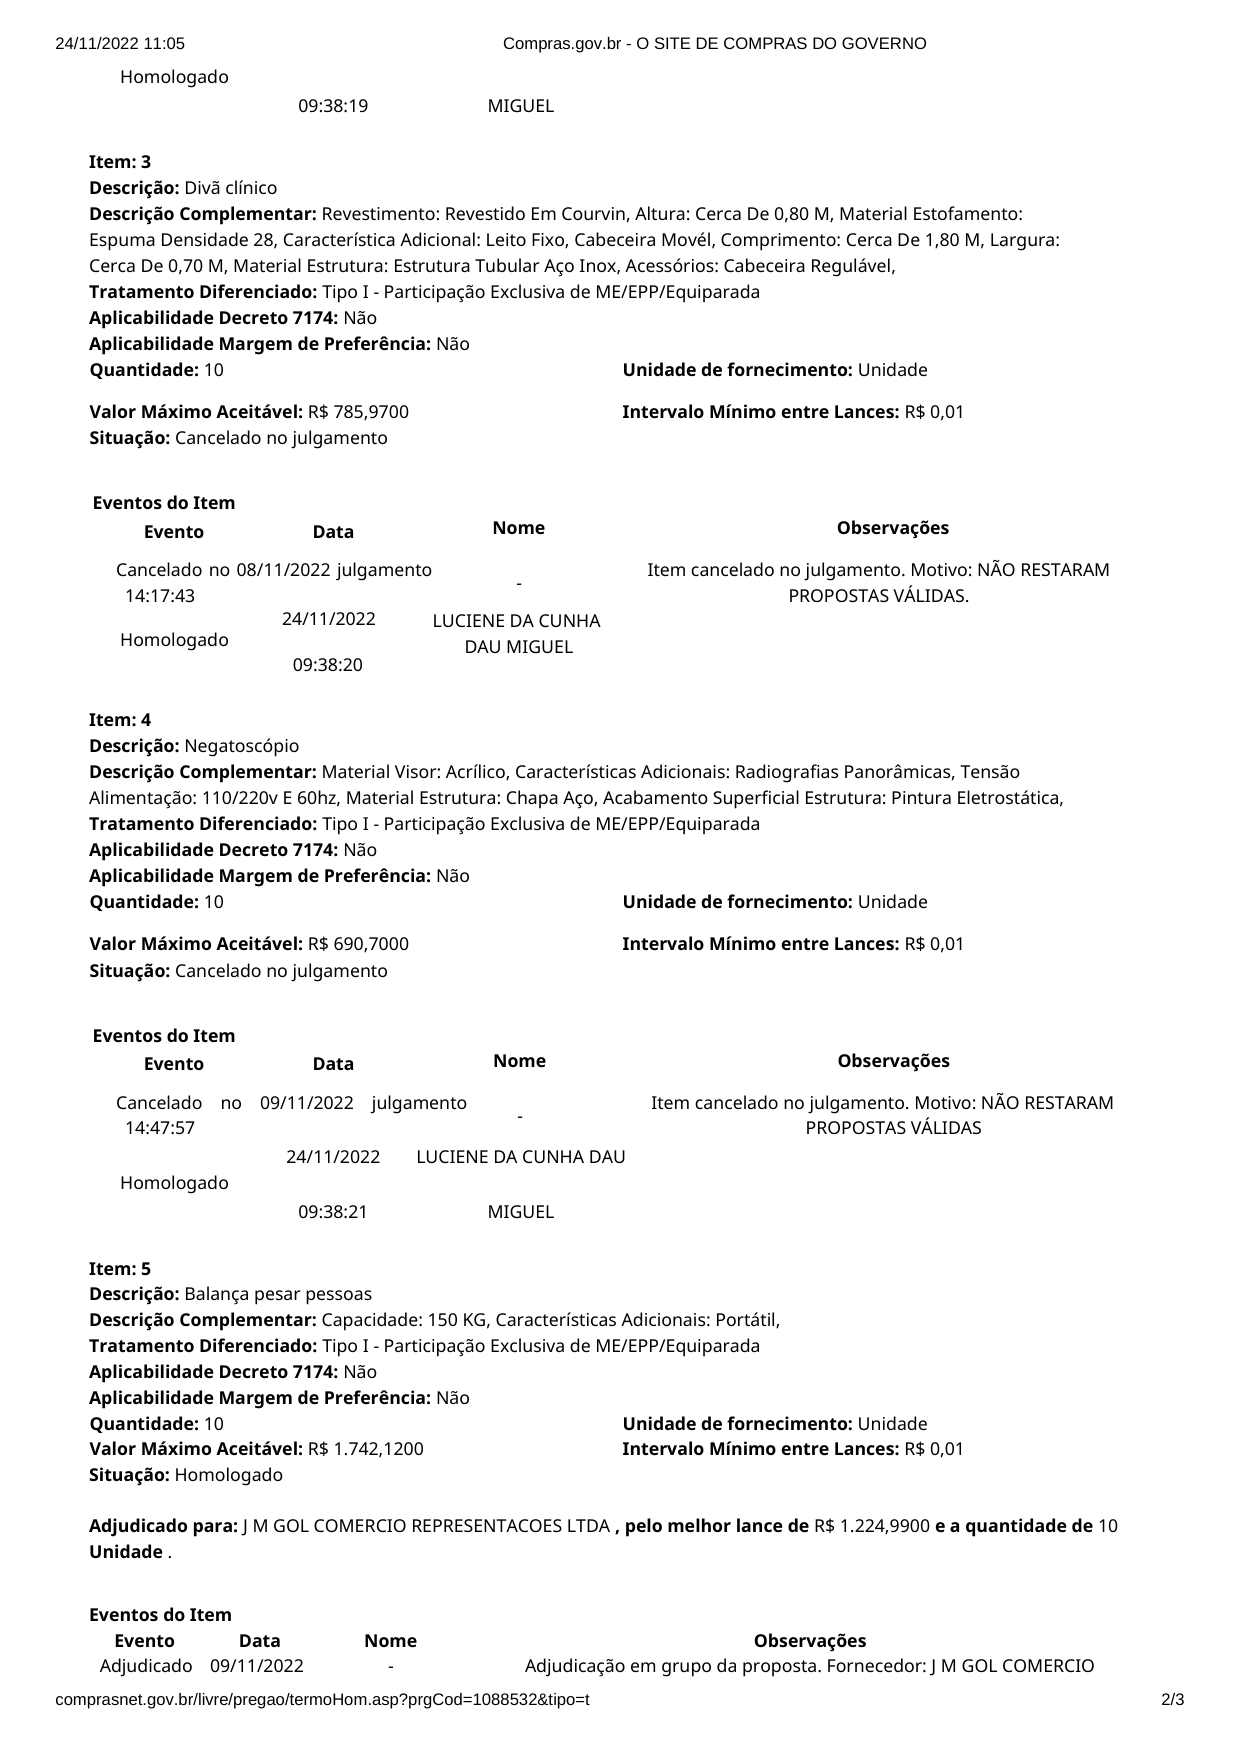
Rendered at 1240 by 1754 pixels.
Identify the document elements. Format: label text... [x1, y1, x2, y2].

table_cell Intervalo Mínimo entre Lances: R$ 0,01 [623, 399, 1135, 516]
text Alimentação: 110/220v E 60hz, Material Estrutura: Chapa Aço, Acabamento Superficial Estrutura: Pintura Eletrostática, [89, 786, 1151, 810]
table_cell Observações [651, 1048, 1136, 1090]
text Item: 5 [89, 1256, 1151, 1280]
table_cell Intervalo Mínimo entre Lances: R$ 0,01 [623, 1437, 999, 1462]
text Tratamento Diferenciado: Tipo I - Participação Exclusiva de ME/EPP/Equiparada [89, 1334, 1151, 1358]
table_cell 24/11/2022 LUCIENE DA CUNHA DAU Homologado 09:38:21 MIGUEL [88, 1141, 651, 1226]
table_header Unidade de fornecimento: Unidade [623, 889, 1136, 931]
table_cell Valor Máximo Aceitável: R$ 690,7000 Situação: Cancelado no julgamento Eventos do Item [88, 931, 467, 1048]
table_header Observações [481, 1629, 1139, 1654]
text Tratamento Diferenciado: Tipo I - Participação Exclusiva de ME/EPP/Equiparada [89, 811, 1151, 836]
table_header Data [210, 1629, 338, 1654]
text Aplicabilidade Decreto 7174: Não [89, 837, 1151, 862]
table_header Evento [100, 1629, 210, 1654]
text Espuma Densidade 28, Característica Adicional: Leito Fixo, Cabeceira Movél, Comprimento: Cerca De 1,80 M, Largura: [89, 227, 1151, 252]
table_cell Observações [623, 516, 1135, 558]
table_cell [433, 426, 492, 516]
table_cell [623, 609, 1135, 677]
text Cerca De 0,70 M, Material Estrutura: Estrutura Tubular Aço Inox, Acessórios: Cabeceira Regulável, [89, 253, 1151, 277]
text Item: 4 [89, 708, 1151, 732]
table_cell Intervalo Mínimo entre Lances: R$ 0,01 [623, 931, 1136, 1048]
table_cell LUCIENE DA CUNHA DAU MIGUEL [433, 609, 622, 677]
table_header [468, 889, 622, 931]
table_header Quantidade: 10 [88, 357, 492, 399]
table_header Nome [338, 1629, 481, 1654]
text Aplicabilidade Margem de Preferência: Não [89, 331, 1151, 355]
table_cell Valor Máximo Aceitável: R$ 785,9700 [88, 399, 492, 426]
table_cell Situação: Cancelado no julgamento Eventos do Item [88, 426, 432, 516]
table_header Quantidade: 10 [88, 889, 467, 931]
text Descrição: Negatoscópio [89, 734, 1151, 758]
table_cell - [338, 1654, 481, 1690]
table_cell Nome [492, 516, 622, 558]
table_cell [492, 399, 622, 516]
text Descrição Complementar: Capacidade: 150 KG, Características Adicionais: Portátil, [89, 1308, 1151, 1332]
table_header [492, 357, 622, 399]
table_cell Evento Data [88, 1048, 467, 1090]
text Descrição Complementar: Material Visor: Acrílico, Características Adicionais: Radiografias Panorâmicas, Tensão [89, 759, 1151, 784]
table_cell Adjudicado [100, 1654, 210, 1690]
table_cell Item cancelado no julgamento. Motivo: NÃO RESTARAM PROPOSTAS VÁLIDAS [651, 1090, 1136, 1226]
table_header Unidade de fornecimento: Unidade [623, 357, 1135, 399]
table_cell - [492, 558, 622, 608]
text Descrição: Divã clínico [89, 176, 1151, 200]
text Aplicabilidade Margem de Preferência: Não [89, 863, 1151, 887]
table_header Unidade de fornecimento: Unidade [623, 1412, 999, 1437]
text Adjudicado para: J M GOL COMERCIO REPRESENTACOES LTDA , pelo melhor lance de R$ 1.224,9900 e a quantidade de 10 Unidade . [89, 1514, 1151, 1563]
text Aplicabilidade Decreto 7174: Não [89, 305, 1151, 329]
text Descrição: Balança pesar pessoas [89, 1282, 1151, 1306]
table_cell [623, 1090, 651, 1141]
table_cell Adjudicação em grupo da proposta. Fornecedor: J M GOL COMERCIO [481, 1654, 1139, 1690]
text Descrição Complementar: Revestimento: Revestido Em Courvin, Altura: Cerca De 0,80 M, Material Estofamento: [89, 201, 1151, 226]
table_cell Item cancelado no julgamento. Motivo: NÃO RESTARAM PROPOSTAS VÁLIDAS. [623, 558, 1135, 608]
text Eventos do Item [89, 1603, 1151, 1627]
table_cell [623, 1048, 651, 1090]
table_cell [433, 558, 492, 608]
text Situação: Homologado [89, 1462, 1151, 1486]
table_cell [468, 931, 622, 1048]
table_cell Homologado 09:38:19 MIGUEL [88, 65, 651, 119]
table_cell - [468, 1090, 622, 1141]
table_cell [433, 516, 492, 558]
table_cell Cancelado no 08/11/2022 julgamento 14:17:43 [88, 558, 432, 608]
table_cell Evento Data [88, 516, 432, 558]
table_cell Valor Máximo Aceitável: R$ 1.742,1200 [89, 1437, 622, 1462]
table_cell Cancelado no 09/11/2022 julgamento 14:47:57 [88, 1090, 467, 1141]
table_cell Nome [468, 1048, 622, 1090]
table_cell 09/11/2022 [210, 1654, 338, 1690]
table_header Quantidade: 10 [89, 1412, 622, 1437]
table_cell [651, 65, 1136, 119]
text Aplicabilidade Decreto 7174: Não [89, 1360, 1151, 1384]
text Item: 3 [89, 149, 1151, 174]
text Tratamento Diferenciado: Tipo I - Participação Exclusiva de ME/EPP/Equiparada [89, 279, 1151, 303]
text Aplicabilidade Margem de Preferência: Não [89, 1386, 1151, 1410]
table_cell 24/11/2022 Homologado 09:38:20 [88, 609, 432, 677]
